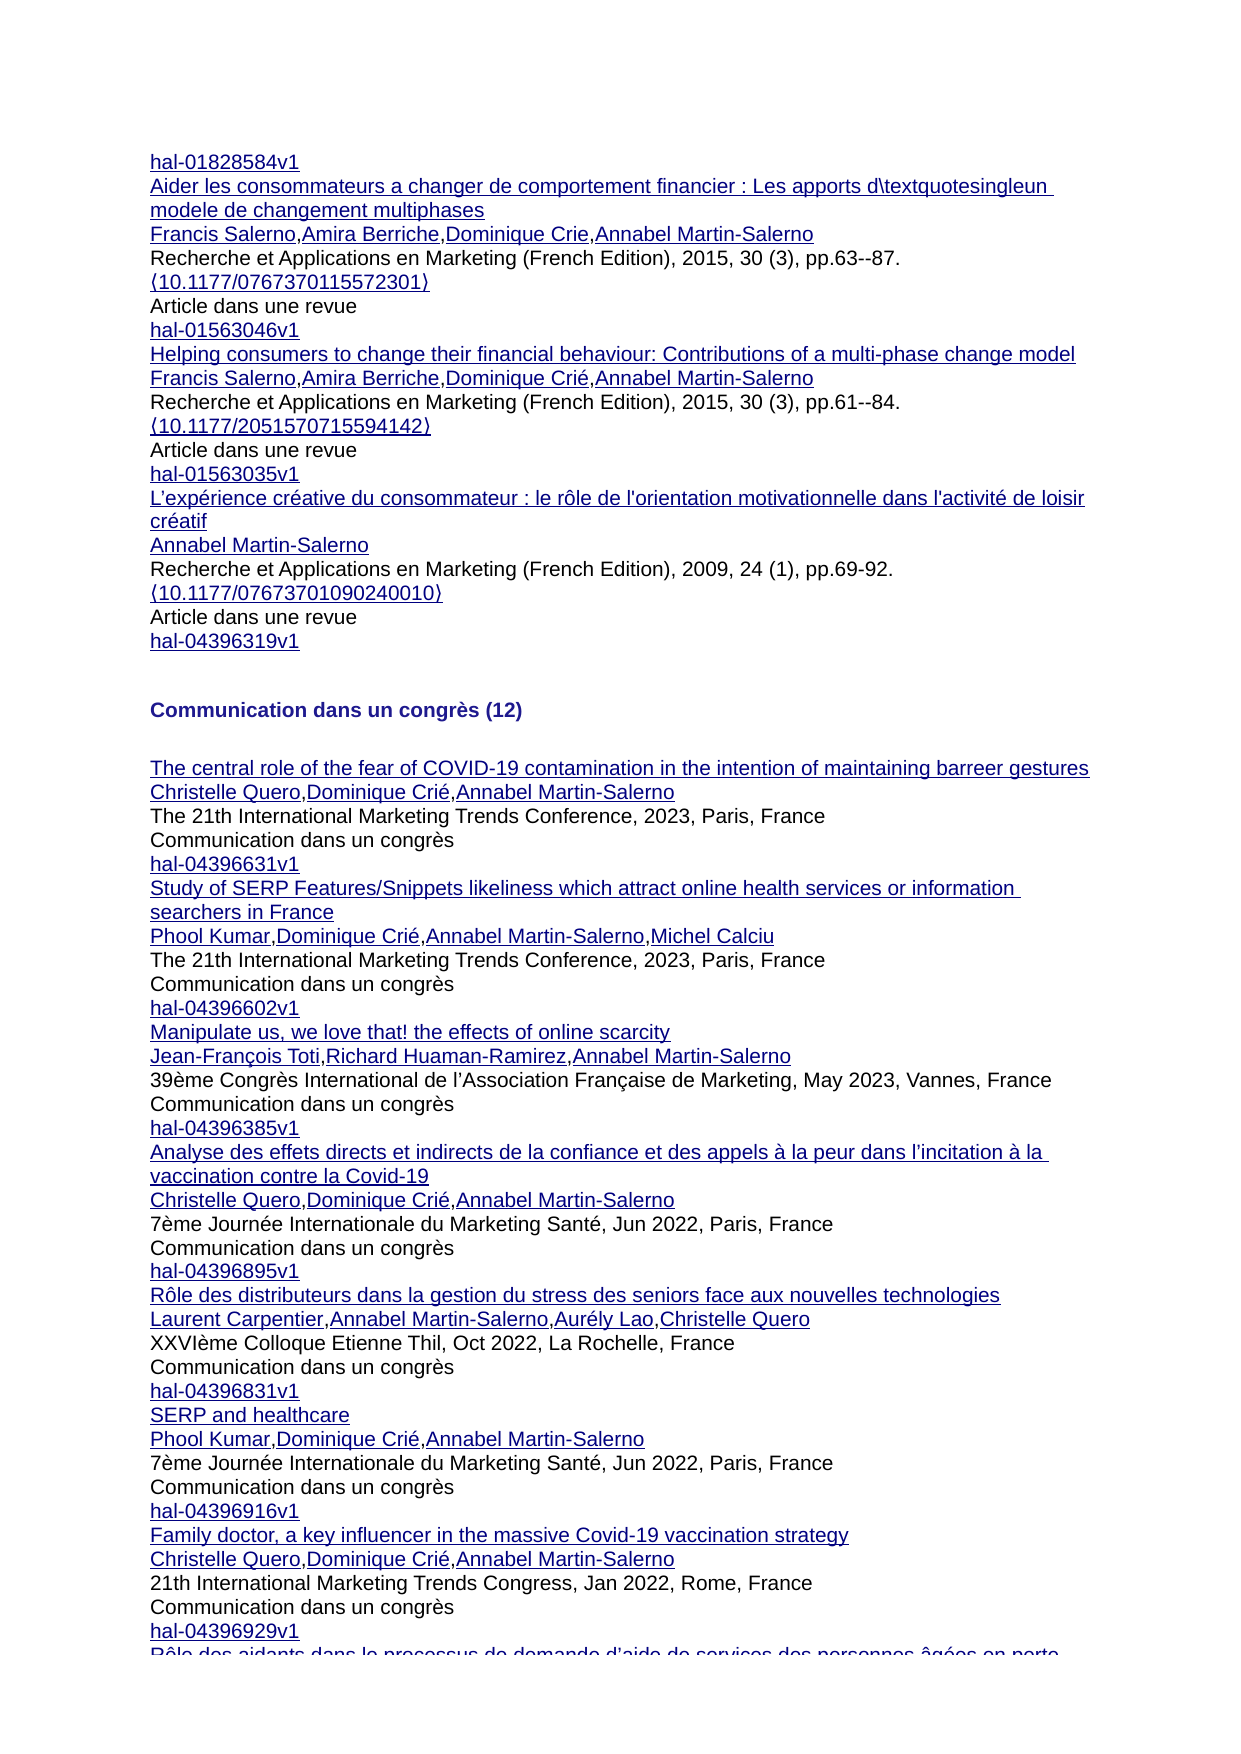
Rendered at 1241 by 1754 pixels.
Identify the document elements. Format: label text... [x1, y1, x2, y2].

table_cell L’expérience créative du consommateur : le rôle de l'orientation motivationnelle dans l'activité de loisir créatif Annabel Martin-Salerno Recherche et Applications en Marketing (French Edition), 2009, 24 (1), pp.69-92. ⟨10.1177/07673701090240010⟩ Article dans une revue hal-04396319v1 [150, 485, 1090, 653]
table_cell Family doctor, a key influencer in the massive Covid-19 vaccination strategy Christelle Quero,Dominique Crié,Annabel Martin-Salerno 21th International Marketing Trends Congress, Jan 2022, Rome, France Communication dans un congrès hal-04396929v1 [150, 1523, 1090, 1643]
table_cell Analyse des effets directs et indirects de la confiance et des appels à la peur dans l’incitation à la vaccination contre la Covid-19 Christelle Quero,Dominique Crié,Annabel Martin-Salerno 7ème Journée Internationale du Marketing Santé, Jun 2022, Paris, France Communication dans un congrès hal-04396895v1 [150, 1140, 1090, 1283]
table_cell SERP and healthcare Phool Kumar,Dominique Crié,Annabel Martin-Salerno 7ème Journée Internationale du Marketing Santé, Jun 2022, Paris, France Communication dans un congrès hal-04396916v1 [150, 1403, 1090, 1523]
table_cell Aider les consommateurs a changer de comportement financier : Les apports d\textquotesingleun modele de changement multiphases Francis Salerno,Amira Berriche,Dominique Crie,Annabel Martin-Salerno Recherche et Applications en Marketing (French Edition), 2015, 30 (3), pp.63--87. ⟨10.1177/0767370115572301⟩ Article dans une revue hal-01563046v1 [150, 174, 1090, 342]
table_cell hal-01828584v1 [150, 150, 1090, 174]
table_cell Helping consumers to change their financial behaviour: Contributions of a multi-phase change model Francis Salerno,Amira Berriche,Dominique Crié,Annabel Martin-Salerno Recherche et Applications en Marketing (French Edition), 2015, 30 (3), pp.61--84. ⟨10.1177/2051570715594142⟩ Article dans une revue hal-01563035v1 [150, 342, 1090, 485]
table_cell Study of SERP Features/Snippets likeliness which attract online health services or information searchers in France Phool Kumar,Dominique Crié,Annabel Martin-Salerno,Michel Calciu The 21th International Marketing Trends Conference, 2023, Paris, France Communication dans un congrès hal-04396602v1 [150, 876, 1090, 1020]
table_cell Rôle des distributeurs dans la gestion du stress des seniors face aux nouvelles technologies Laurent Carpentier,Annabel Martin-Salerno,Aurély Lao,Christelle Quero XXVIème Colloque Etienne Thil, Oct 2022, La Rochelle, France Communication dans un congrès hal-04396831v1 [150, 1283, 1090, 1403]
table_cell Manipulate us, we love that! the effects of online scarcity Jean-François Toti,Richard Huaman-Ramirez,Annabel Martin-Salerno 39ème Congrès International de l’Association Française de Marketing, May 2023, Vannes, France Communication dans un congrès hal-04396385v1 [150, 1020, 1090, 1139]
subtitle Communication dans un congrès (12) [150, 698, 1090, 722]
table_header The central role of the fear of COVID-19 contamination in the intention of maintaining barreer gestures [150, 756, 1090, 777]
table_cell Rôle des aidants dans le processus de demande d’aide de services des personnes âgées en perte d’autonomie Annabel Martin-Salerno,Christelle Quero,Aurély Lao,Laurent Carpentier 7ème Journée Internationale du Marketing Santé, Jun 2022, Paris, France Communication dans un congrès hal-04396859v1 [150, 1643, 1090, 1655]
table_header Christelle Quero,Dominique Crié,Annabel Martin-Salerno The 21th International Marketing Trends Conference, 2023, Paris, France Communication dans un congrès hal-04396631v1 [150, 778, 1090, 876]
